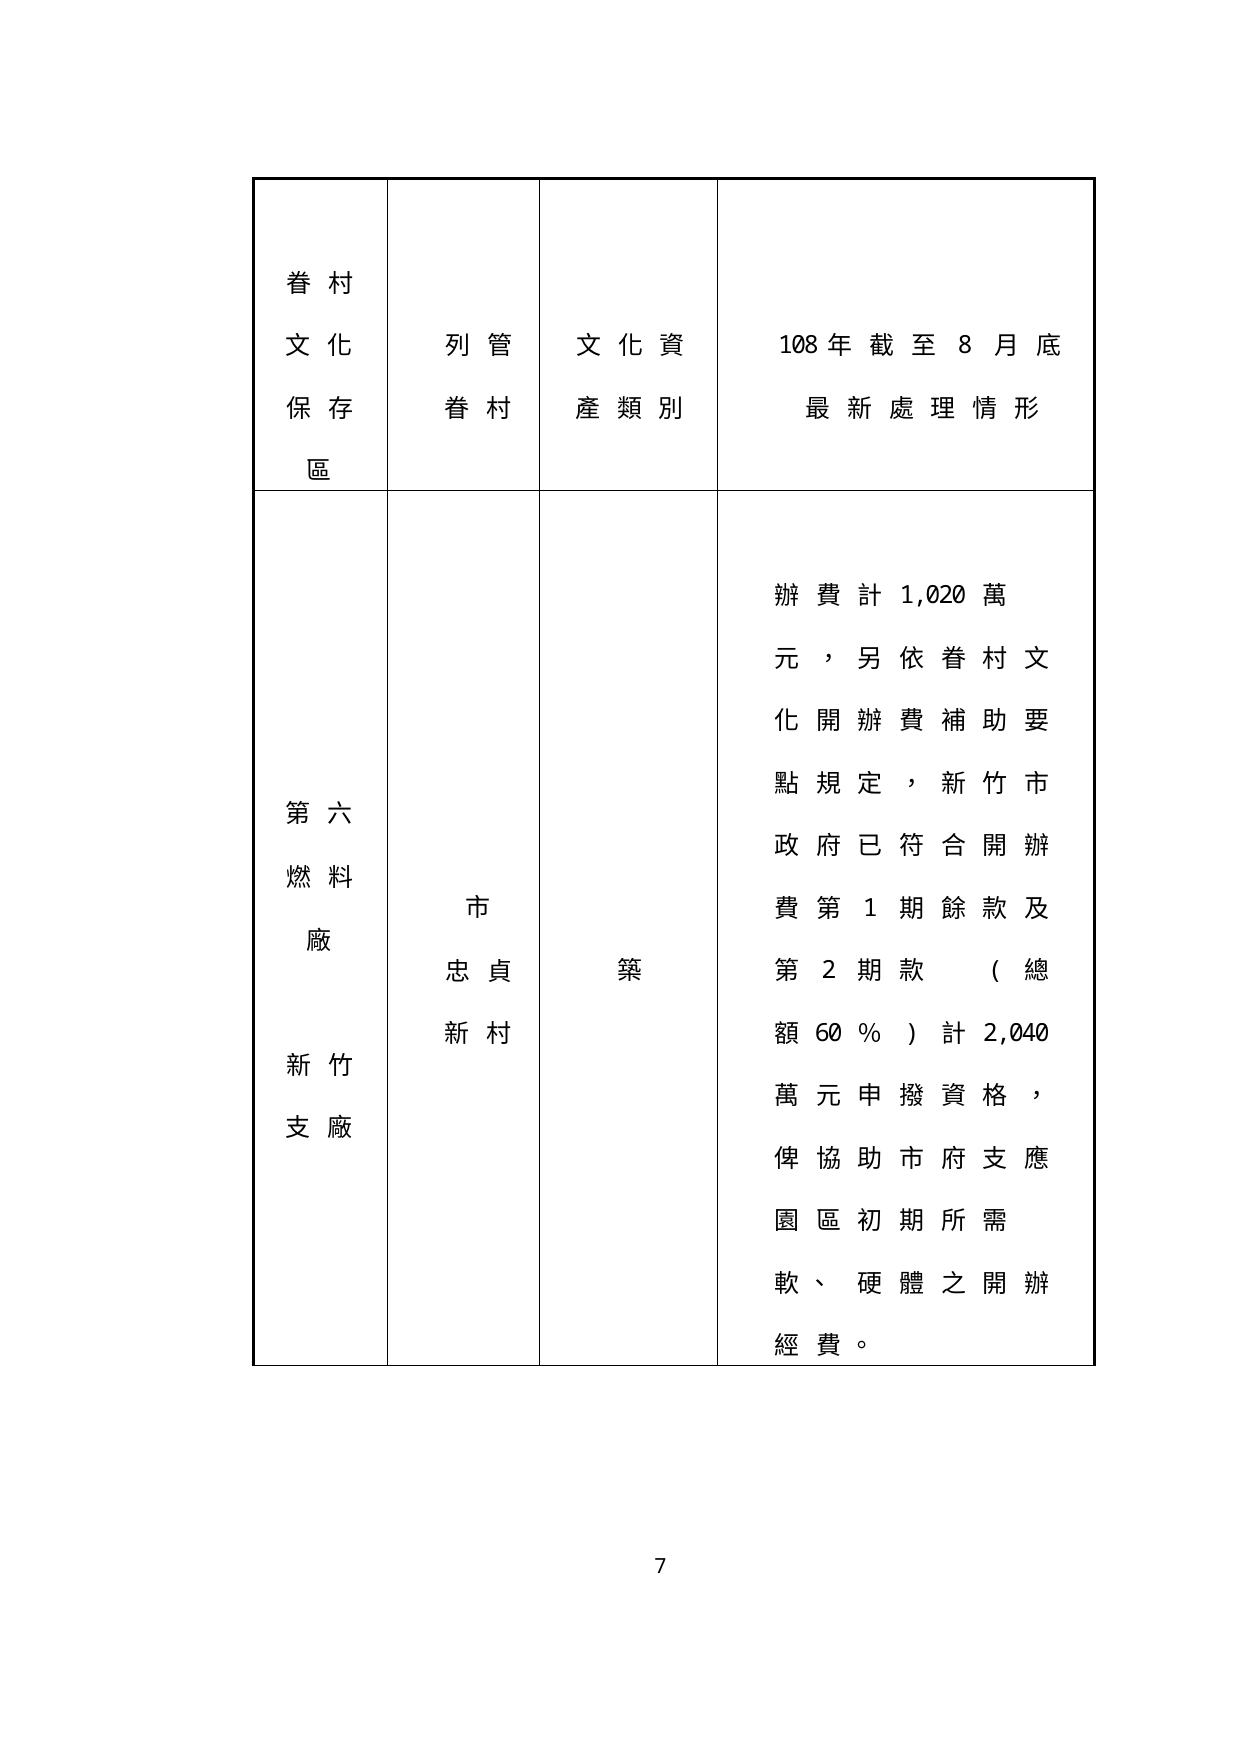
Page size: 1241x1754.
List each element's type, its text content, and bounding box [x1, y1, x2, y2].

table_header 文化資產類別 [540, 180, 717, 490]
table_cell 市 忠貞新村 [388, 491, 539, 1365]
table_header 108年截至8月底最新處理情形 [718, 180, 1093, 490]
table_header 眷村文化 保存區 [255, 180, 387, 490]
table_cell 辦費計1,020萬元，另依眷村文化開辦費補助要點規定，新竹市政府已符合開辦費第1期餘款及第2期款 (總額60％)計2,040萬元申撥資格，俾協助市府支應園區初期所需軟、硬體之開辦經費。 [718, 491, 1093, 1365]
table_cell 第六 燃料廠 新竹支廠 [255, 491, 387, 1365]
table_header 列管眷村 [388, 180, 539, 490]
table_cell 築 [540, 491, 717, 1365]
